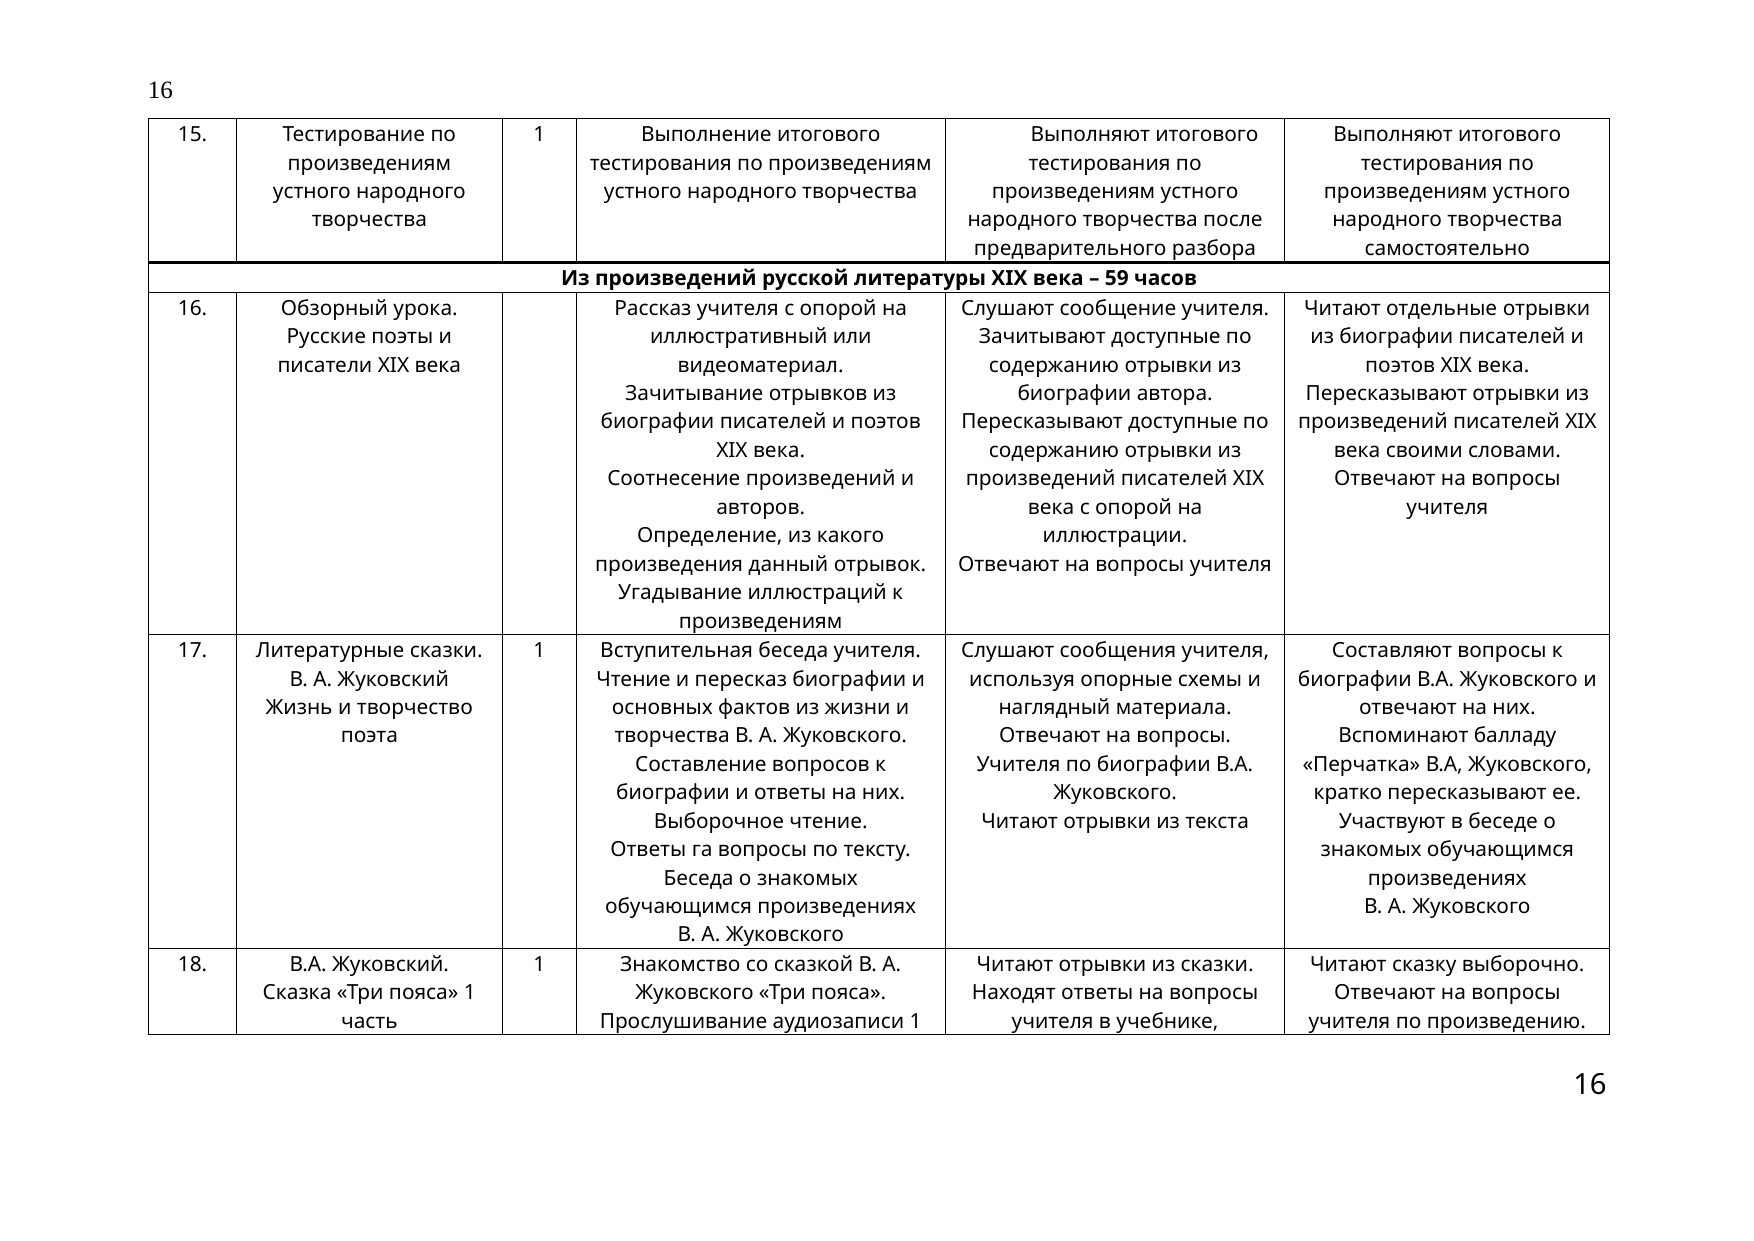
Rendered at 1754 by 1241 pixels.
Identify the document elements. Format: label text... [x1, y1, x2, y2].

table_cell 1 [503, 119, 576, 261]
table_cell Выполняют итогового тестирования по произведениям устного народного творчества самостоятельно [1285, 119, 1609, 261]
table_cell 1 [503, 635, 576, 948]
table_cell Вступительная беседа учителя. Чтение и пересказ биографии и основных фактов из жизни и творчества В. А. Жуковского. Составление вопросов к биографии и ответы на них. Выборочное чтение. Ответы га вопросы по тексту. Беседа о знакомых обучающимся произведениях В. А. Жуковского [577, 635, 945, 948]
table_header Из произведений русской литературы XIX века – 59 часов [149, 264, 1609, 292]
table_cell В.А. Жуковский. Сказка «Три пояса» 1 часть [237, 949, 502, 1034]
table_cell Тестирование по произведениям устного народного творчества [237, 119, 502, 261]
table_cell [503, 293, 576, 634]
table_cell Обзорный урока. Русские поэты и писатели XIX века [237, 293, 502, 634]
table_cell Читают сказку выборочно. Отвечают на вопросы учителя по произведению. [1285, 949, 1609, 1034]
table_cell Читают отрывки из сказки. Находят ответы на вопросы учителя в учебнике, [946, 949, 1284, 1034]
table_cell Знакомство со сказкой В. А. Жуковского «Три пояса». Прослушивание аудиозаписи 1 [577, 949, 945, 1034]
table_cell Читают отдельные отрывки из биографии писателей и поэтов XIX века. Пересказывают отрывки из произведений писателей XIX века своими словами. Отвечают на вопросы учителя [1285, 293, 1609, 634]
table_cell Слушают сообщение учителя. Зачитывают доступные по содержанию отрывки из биографии автора. Пересказывают доступные по содержанию отрывки из произведений писателей XIX века с опорой на иллюстрации. Отвечают на вопросы учителя [946, 293, 1284, 634]
table_cell [149, 119, 236, 261]
table_cell Литературные сказки. В. А. Жуковский Жизнь и творчество поэта [237, 635, 502, 948]
table_cell 1 [503, 949, 576, 1034]
table_cell [149, 293, 236, 634]
table_cell [149, 949, 236, 1034]
table_cell Слушают сообщения учителя, используя опорные схемы и наглядный материала. Отвечают на вопросы. Учителя по биографии В.А. Жуковского. Читают отрывки из текста [946, 635, 1284, 948]
table_cell Выполнение итогового тестирования по произведениям устного народного творчества [577, 119, 945, 261]
table_cell [149, 635, 236, 948]
table_cell Выполняют итогового тестирования по произведениям устного народного творчества после предварительного разбора [946, 119, 1284, 261]
table_cell Рассказ учителя с опорой на иллюстративный или видеоматериал. Зачитывание отрывков из биографии писателей и поэтов XIX века. Соотнесение произведений и авторов. Определение, из какого произведения данный отрывок. Угадывание иллюстраций к произведениям [577, 293, 945, 634]
table_cell Составляют вопросы к биографии В.А. Жуковского и отвечают на них. Вспоминают балладу «Перчатка» В.А, Жуковского, кратко пересказывают ее. Участвуют в беседе о знакомых обучающимся произведениях В. А. Жуковского [1285, 635, 1609, 948]
